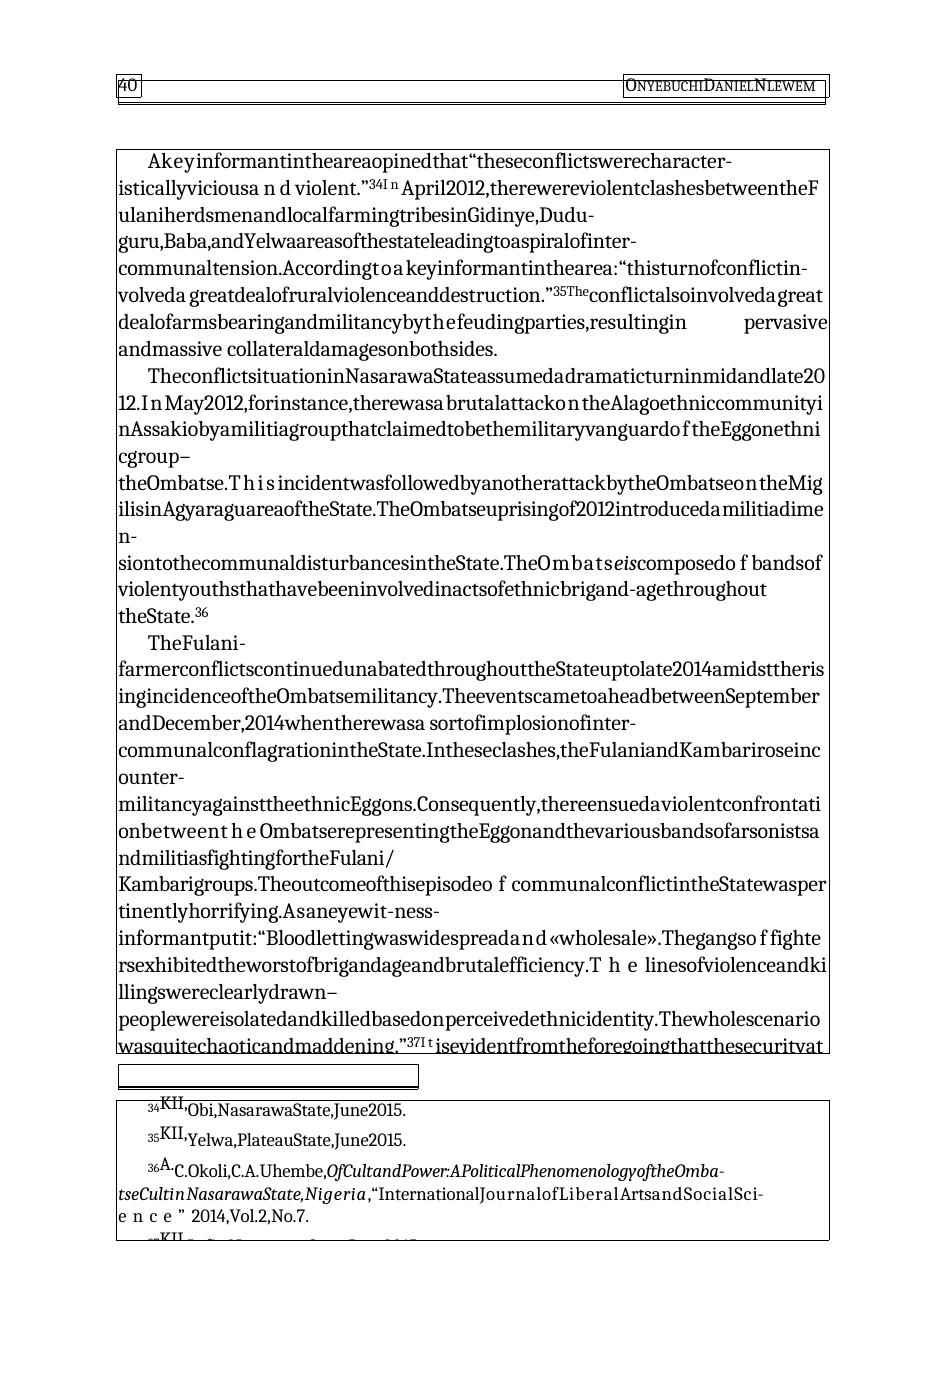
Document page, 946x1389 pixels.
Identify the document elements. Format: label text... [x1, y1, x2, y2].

text [118, 75, 141, 80]
text Akeyinformantintheareaopinedthat“theseconflictswerecharacter-isticallyviciousandviolent.”34InApril2012,therewereviolentclashesbetweentheFulaniherdsmenandlocalfarmingtribesinGidinye,Dudu-guru,Baba,andYelwaareasofthestateleadingtoaspiralofinter-communaltension.Accordingtoakeyinformantinthearea:“thisturnofconflictin-volvedagreatdealofruralviolenceanddestruction.”35Theconflictalsoinvolvedagreatdealofarmsbearingandmilitancybythefeudingparties,resultingin pervasive andmassive collateraldamagesonbothsides. [118, 150, 828, 362]
text 37KII,Lafia,Nasarawa State,June2015. [148, 1229, 829, 1240]
text TheconflictsituationinNasarawaStateassumedadramaticturninmidandlate2012.InMay2012,forinstance,therewasabrutalattackontheAlagoethniccommunityinAssakiobyamilitiagroupthatclaimedtobethemilitaryvanguardoftheEggonethnicgroup–theOmbatse.ThisincidentwasfollowedbyanotherattackbytheOmbatseontheMigilisinAgyaraguareaoftheState.TheOmbatseuprisingof2012introducedamilitiadimen-siontothecommunaldisturbancesintheState.TheOmbatseiscomposedofbandsofviolentyouthsthathavebeeninvolvedinactsofethnicbrigand-agethroughout theState.36 [118, 363, 828, 629]
text 34KII,Obi,NasarawaState,June2015. [148, 1101, 829, 1121]
text TheFulani-farmerconflictscontinuedunabatedthroughouttheStateuptolate2014amidsttherisingincidenceoftheOmbatsemilitancy.TheeventscametoaheadbetweenSeptemberandDecember,2014whentherewasasortofimplosionofinter-communalconflagrationintheState.Intheseclashes,theFulaniandKambariroseincounter-militancyagainsttheethnicEggons.Consequently,thereensuedaviolentconfrontationbetweentheOmbatserepresentingtheEggonandthevariousbandsofarsonistsandmilitiasfightingfortheFulani/Kambarigroups.TheoutcomeofthisepisodeofcommunalconflictintheStatewaspertinentlyhorrifying.Asaneyewit-ness-informantputit:“Bloodlettingwaswidespreadand«wholesale».Thegangsoffightersexhibitedtheworstofbrigandageandbrutalefficiency.Thelinesofviolenceandkillingswereclearlydrawn–peoplewereisolatedandkilledbasedonperceivedethnicidentity.Thewholescenariowasquitechaoticandmaddening.”37Itisevidentfromtheforegoingthatthesecurityatmospherein Nasarawa State overtheyearshasbeensignificantlyvolatile.ThespateofcommunalconflictandviolenceintheStatecreatedanambi- [118, 630, 827, 1053]
text ONYEBUCHIDANIELNLEWEM [625, 75, 829, 96]
text 36A.C.Okoli,C.A.Uhembe,OfCultandPower:APoliticalPhenomenologyoftheOmba-tseCultinNasarawaState,Nigeria,“InternationalJournalofLiberalArtsandSocialSci-ence”2014,Vol.2,No.7. [118, 1153, 827, 1227]
text 35KII,Yelwa,PlateauState,June2015. [148, 1123, 829, 1151]
text 40 [119, 81, 141, 96]
